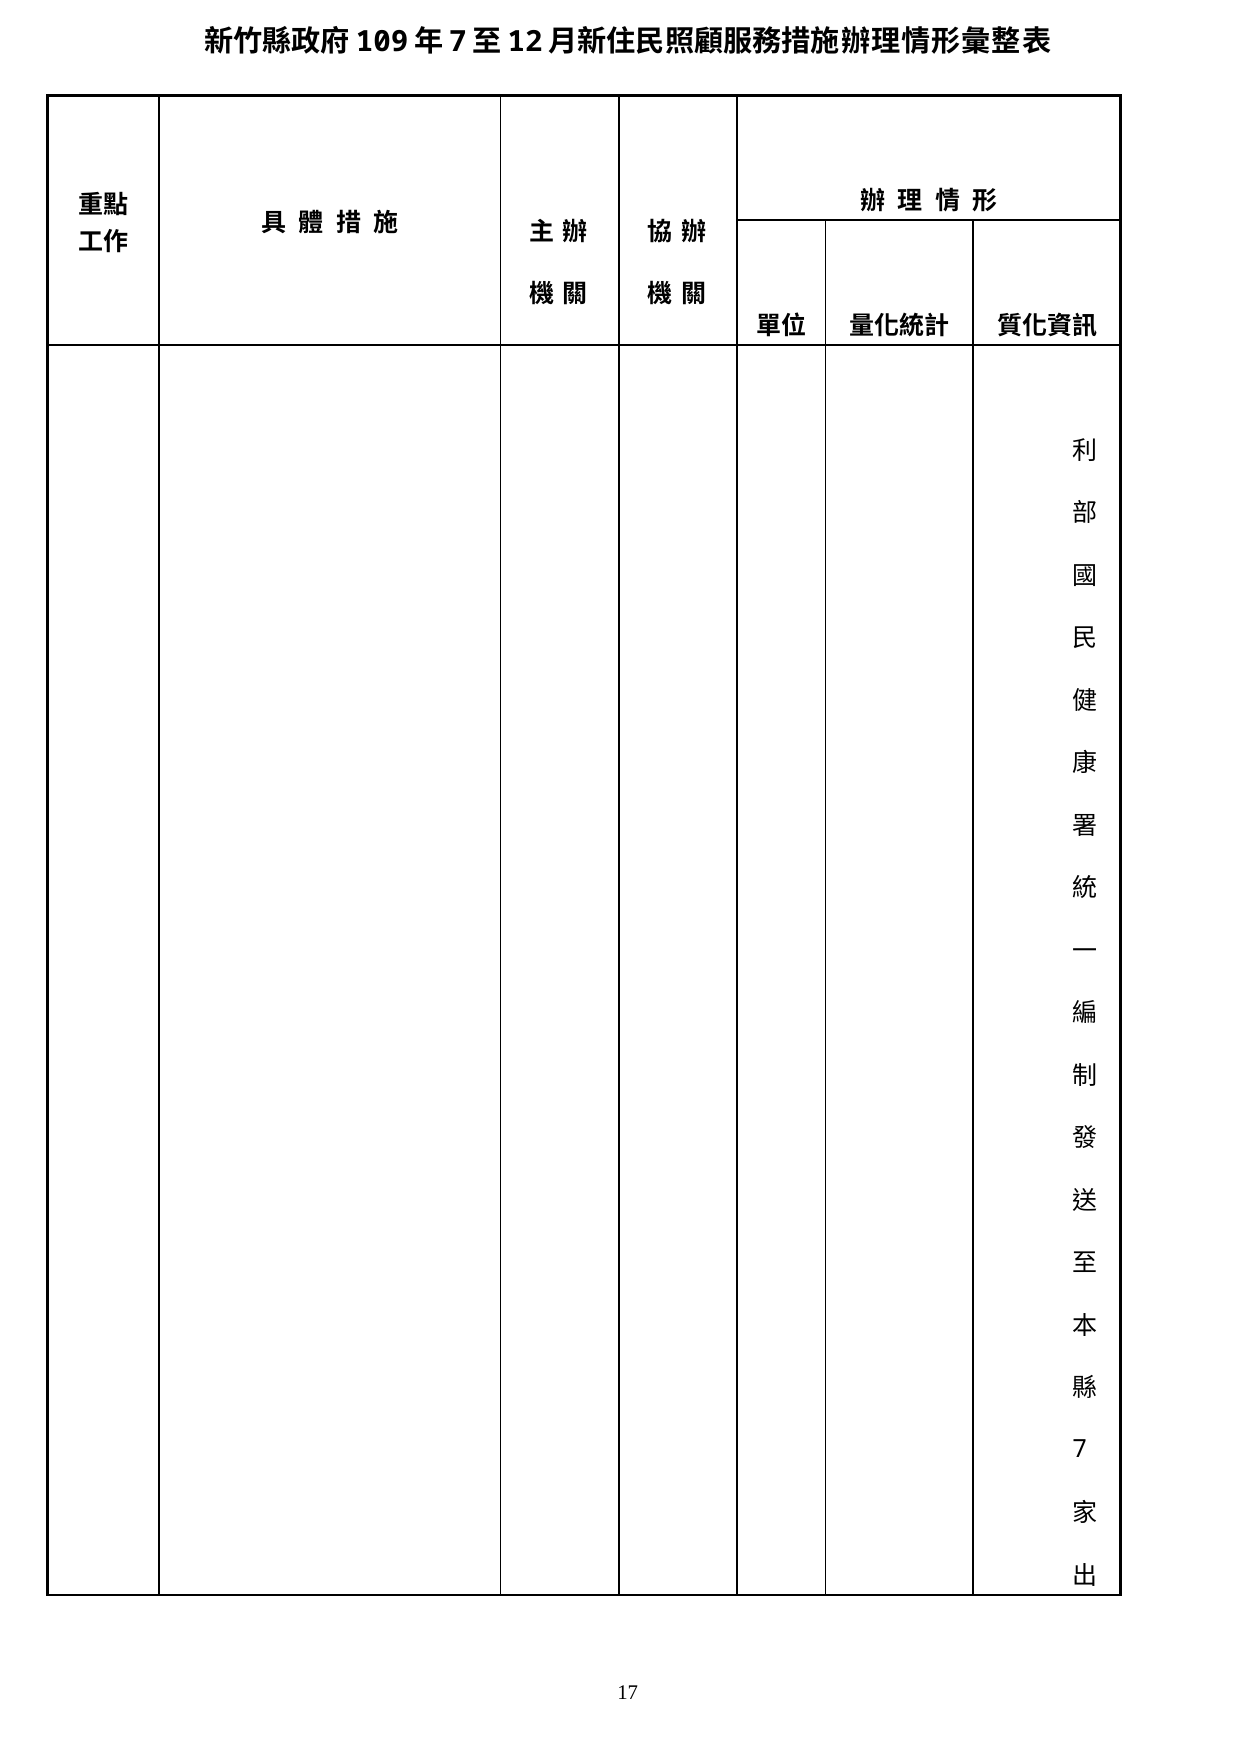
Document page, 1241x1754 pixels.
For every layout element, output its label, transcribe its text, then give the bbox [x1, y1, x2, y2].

table_header 協 辦 機 關 [620, 97, 736, 344]
table_cell [826, 346, 972, 1594]
table_cell [160, 346, 500, 1594]
table_header 辦 理 情 形 [738, 97, 1119, 219]
table_header 主 辦 機 關 [501, 97, 618, 344]
table_cell [620, 346, 736, 1594]
table_cell 質化資訊 [974, 221, 1119, 344]
table_cell [49, 346, 158, 1594]
table_cell 量化統計 [826, 221, 972, 344]
table_header 重點工作 [49, 97, 158, 344]
table_cell 單位 [738, 221, 825, 344]
table_cell [501, 346, 618, 1594]
table_cell 推動新住民生育健康建卡管理，透過電訪、家訪或結合衛生所門診，提供新住民婦女生育計畫、產前產後、生育保健、健康促進指導等相關衛教指導服務，有效掌握新住民健康狀況進行長期追蹤並提供後續健康照護服務。 多國語版衛教生育宣導教材、兒童健康手冊等，由衛生福利部國民健康署統一編制發送至本縣7家出生醫療院所。 [974, 346, 1119, 1594]
table_cell [738, 346, 825, 1594]
table_header 具 體 措 施 [160, 97, 500, 344]
